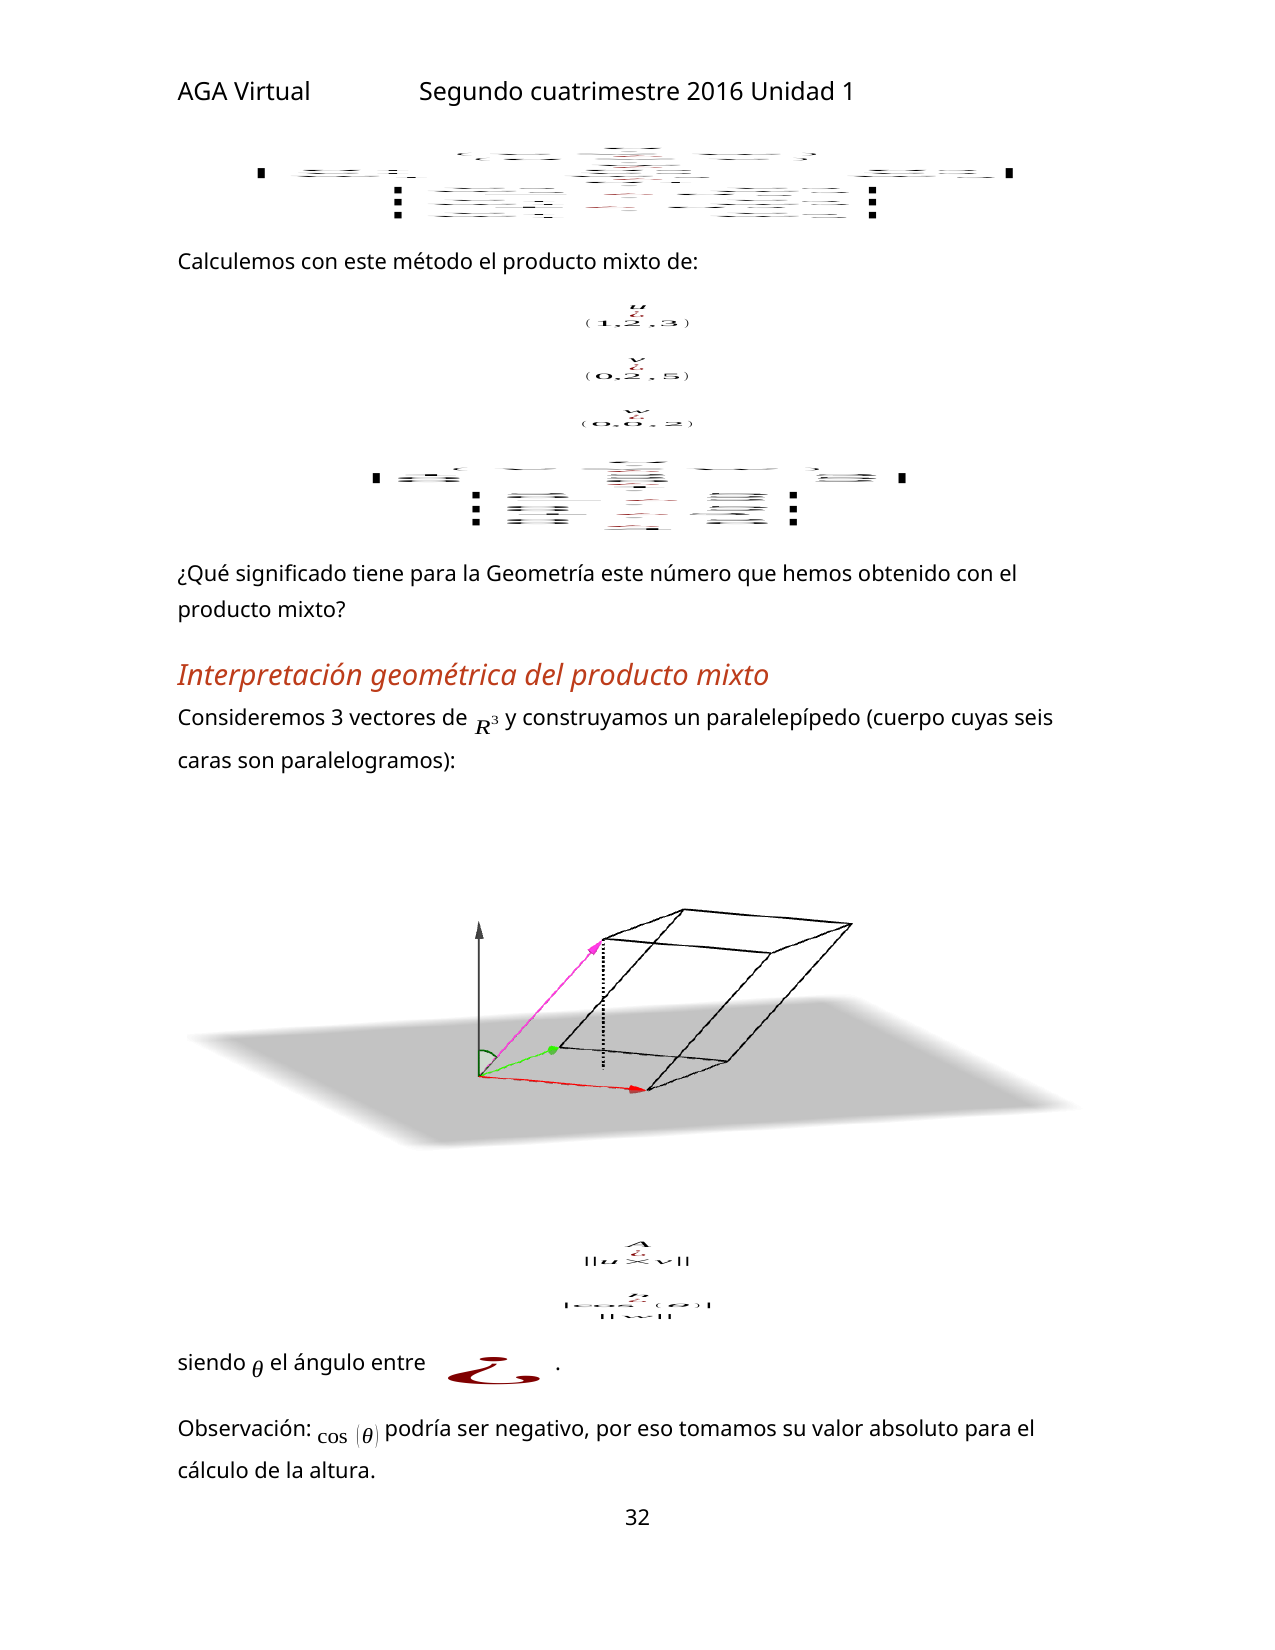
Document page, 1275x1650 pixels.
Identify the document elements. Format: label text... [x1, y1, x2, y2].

text Calculemos con este método el producto mixto de: [177, 246, 1098, 275]
text ¿Qué significado tiene para la Geometría este número que hemos obtenido con el producto mixto? [177, 558, 1098, 623]
subtitle Interpretación geométrica del producto mixto [177, 654, 1098, 694]
text Observación: podría ser negativo, por eso tomamos su valor absoluto para el cálculo de la altura. [177, 1413, 1098, 1485]
text siendo el ángulo entre . [177, 1347, 1098, 1386]
text Consideremos 3 vectores de y construyamos un paralelepípedo (cuerpo cuyas seis caras son paralelogramos): [177, 702, 1098, 774]
